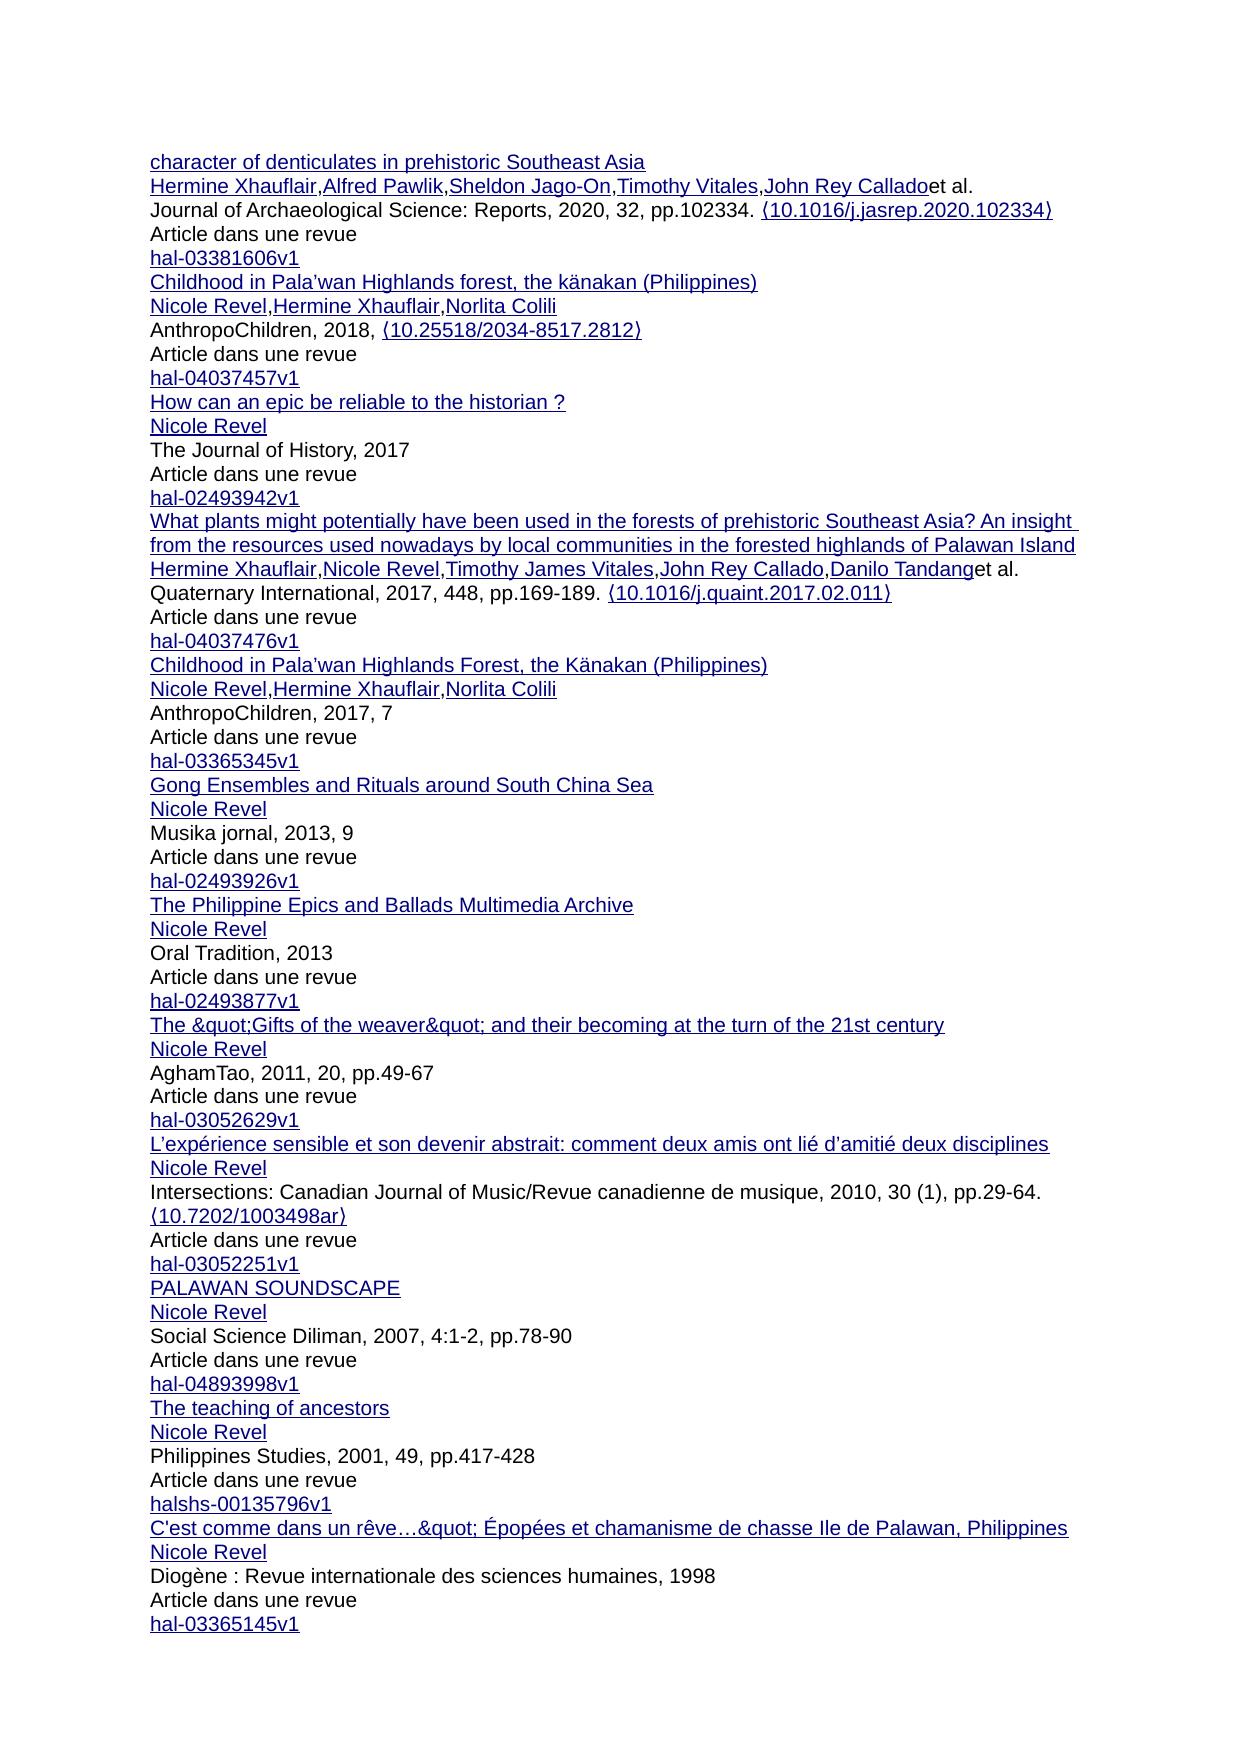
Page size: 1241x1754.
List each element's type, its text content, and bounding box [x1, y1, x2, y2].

table_cell What plants might potentially have been used in the forests of prehistoric Southeast Asia? An insight from the resources used nowadays by local communities in the forested highlands of Palawan Island Hermine Xhauflair,Nicole Revel,Timothy James Vitales,John Rey Callado,Danilo Tandanget al. Quaternary International, 2017, 448, pp.169-189. ⟨10.1016/j.quaint.2017.02.011⟩ Article dans une revue hal-04037476v1 [150, 509, 1090, 653]
table_cell How can an epic be reliable to the historian ? Nicole Revel The Journal of History, 2017 Article dans une revue hal-02493942v1 [150, 390, 1090, 509]
table_cell character of denticulates in prehistoric Southeast Asia Hermine Xhauflair,Alfred Pawlik,Sheldon Jago-On,Timothy Vitales,John Rey Calladoet al. Journal of Archaeological Science: Reports, 2020, 32, pp.102334. ⟨10.1016/j.jasrep.2020.102334⟩ Article dans une revue hal-03381606v1 [150, 150, 1090, 270]
table_cell L’expérience sensible et son devenir abstrait: comment deux amis ont lié d’amitié deux disciplines Nicole Revel Intersections: Canadian Journal of Music/Revue canadienne de musique, 2010, 30 (1), pp.29-64. ⟨10.7202/1003498ar⟩ Article dans une revue hal-03052251v1 [150, 1132, 1090, 1276]
table_cell The Philippine Epics and Ballads Multimedia Archive Nicole Revel Oral Tradition, 2013 Article dans une revue hal-02493877v1 [150, 893, 1090, 1012]
table_cell The &quot;Gifts of the weaver&quot; and their becoming at the turn of the 21st century Nicole Revel AghamTao, 2011, 20, pp.49-67 Article dans une revue hal-03052629v1 [150, 1013, 1090, 1132]
table_cell PALAWAN SOUNDSCAPE Nicole Revel Social Science Diliman, 2007, 4:1-2, pp.78-90 Article dans une revue hal-04893998v1 [150, 1276, 1090, 1396]
table_cell C'est comme dans un rêve…&quot; Épopées et chamanisme de chasse Ile de Palawan, Philippines Nicole Revel Diogène : Revue internationale des sciences humaines, 1998 Article dans une revue hal-03365145v1 [150, 1516, 1090, 1635]
table_cell Gong Ensembles and Rituals around South China Sea Nicole Revel Musika jornal, 2013, 9 Article dans une revue hal-02493926v1 [150, 773, 1090, 893]
table_cell The teaching of ancestors Nicole Revel Philippines Studies, 2001, 49, pp.417-428 Article dans une revue halshs-00135796v1 [150, 1396, 1090, 1516]
table_cell Childhood in Pala’wan Highlands forest, the känakan (Philippines) Nicole Revel,Hermine Xhauflair,Norlita Colili AnthropoChildren, 2018, ⟨10.25518/2034-8517.2812⟩ Article dans une revue hal-04037457v1 [150, 270, 1090, 389]
table_cell Childhood in Pala’wan Highlands Forest, the Känakan (Philippines) Nicole Revel,Hermine Xhauflair,Norlita Colili AnthropoChildren, 2017, 7 Article dans une revue hal-03365345v1 [150, 653, 1090, 773]
